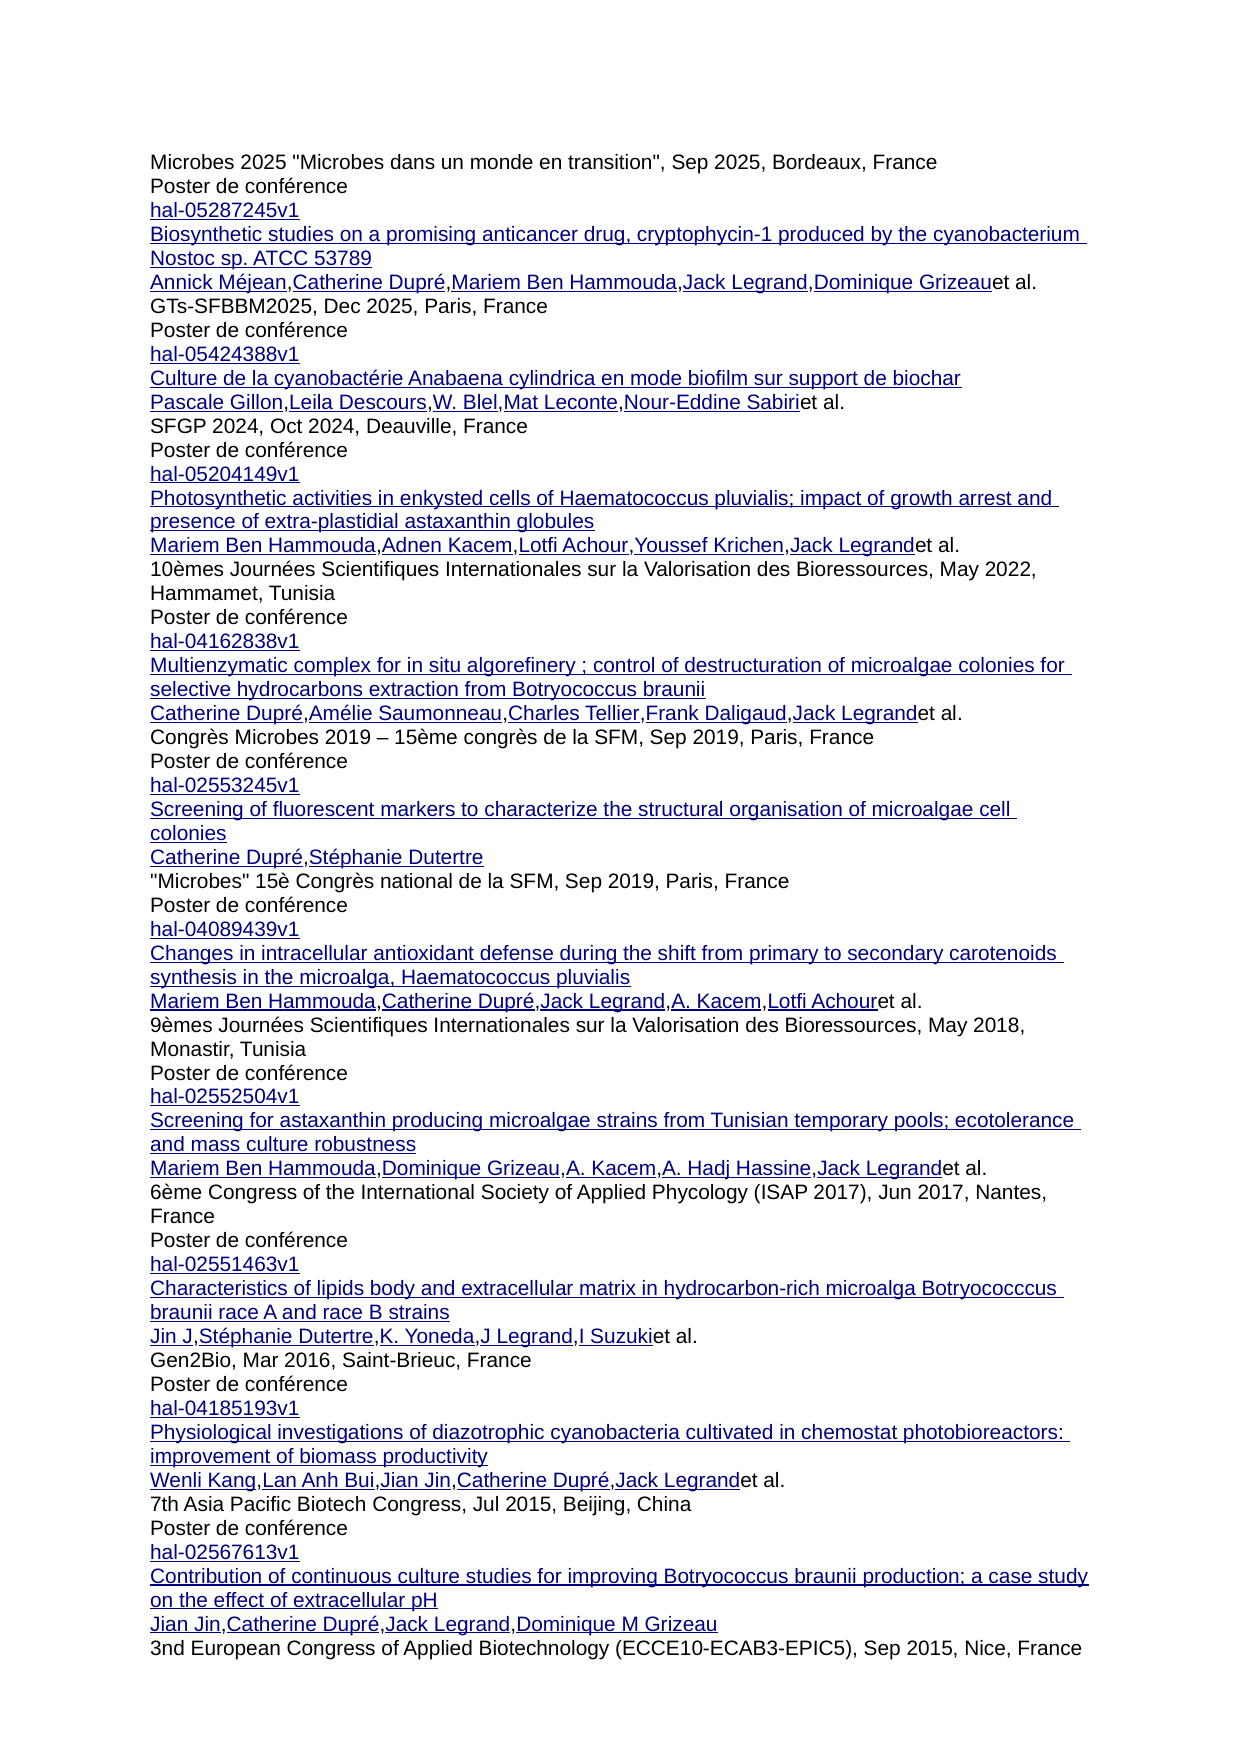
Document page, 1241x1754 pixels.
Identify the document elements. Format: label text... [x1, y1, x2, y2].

table_cell Microbes 2025 "Microbes dans un monde en transition", Sep 2025, Bordeaux, France Poster de conférence hal-05287245v1 [150, 150, 1090, 222]
table_cell Screening of fluorescent markers to characterize the structural organisation of microalgae cell colonies Catherine Dupré,Stéphanie Dutertre "Microbes" 15è Congrès national de la SFM, Sep 2019, Paris, France Poster de conférence hal-04089439v1 [150, 797, 1090, 941]
table_cell Biosynthetic studies on a promising anticancer drug, cryptophycin-1 produced by the cyanobacterium Nostoc sp. ATCC 53789 Annick Méjean,Catherine Dupré,Mariem Ben Hammouda,Jack Legrand,Dominique Grizeauet al. GTs-SFBBM2025, Dec 2025, Paris, France Poster de conférence hal-05424388v1 [150, 222, 1090, 366]
table_cell Culture de la cyanobactérie Anabaena cylindrica en mode biofilm sur support de biochar Pascale Gillon,Leila Descours,W. Blel,Mat Leconte,Nour-Eddine Sabiriet al. SFGP 2024, Oct 2024, Deauville, France Poster de conférence hal-05204149v1 [150, 366, 1090, 485]
table_cell Changes in intracellular antioxidant defense during the shift from primary to secondary carotenoids synthesis in the microalga, Haematococcus pluvialis Mariem Ben Hammouda,Catherine Dupré,Jack Legrand,A. Kacem,Lotfi Achouret al. 9èmes Journées Scientifiques Internationales sur la Valorisation des Bioressources, May 2018, Monastir, Tunisia Poster de conférence hal-02552504v1 [150, 941, 1090, 1108]
table_cell Characteristics of lipids body and extracellular matrix in hydrocarbon-rich microalga Botryococccus braunii race A and race B strains Jin J,Stéphanie Dutertre,K. Yoneda,J Legrand,I Suzukiet al. Gen2Bio, Mar 2016, Saint-Brieuc, France Poster de conférence hal-04185193v1 [150, 1276, 1090, 1420]
table_cell Screening for astaxanthin producing microalgae strains from Tunisian temporary pools; ecotolerance and mass culture robustness Mariem Ben Hammouda,Dominique Grizeau,A. Kacem,A. Hadj Hassine,Jack Legrandet al. 6ème Congress of the International Society of Applied Phycology (ISAP 2017), Jun 2017, Nantes, France Poster de conférence hal-02551463v1 [150, 1108, 1090, 1276]
table_cell Photosynthetic activities in enkysted cells of Haematococcus pluvialis; impact of growth arrest and presence of extra-plastidial astaxanthin globules Mariem Ben Hammouda,Adnen Kacem,Lotfi Achour,Youssef Krichen,Jack Legrandet al. 10èmes Journées Scientifiques Internationales sur la Valorisation des Bioressources, May 2022, Hammamet, Tunisia Poster de conférence hal-04162838v1 [150, 485, 1090, 653]
table_cell Physiological investigations of diazotrophic cyanobacteria cultivated in chemostat photobioreactors: improvement of biomass productivity Wenli Kang,Lan Anh Bui,Jian Jin,Catherine Dupré,Jack Legrandet al. 7th Asia Pacific Biotech Congress, Jul 2015, Beijing, China Poster de conférence hal-02567613v1 [150, 1420, 1090, 1563]
table_cell Contribution of continuous culture studies for improving Botryococcus braunii production; a case study on the effect of extracellular pH Jian Jin,Catherine Dupré,Jack Legrand,Dominique M Grizeau 3nd European Congress of Applied Biotechnology (ECCE10-ECAB3-EPIC5), Sep 2015, Nice, France [150, 1564, 1090, 1659]
table_cell Multienzymatic complex for in situ algorefinery ; control of destructuration of microalgae colonies for selective hydrocarbons extraction from Botryococcus braunii Catherine Dupré,Amélie Saumonneau,Charles Tellier,Frank Daligaud,Jack Legrandet al. Congrès Microbes 2019 – 15ème congrès de la SFM, Sep 2019, Paris, France Poster de conférence hal-02553245v1 [150, 653, 1090, 797]
